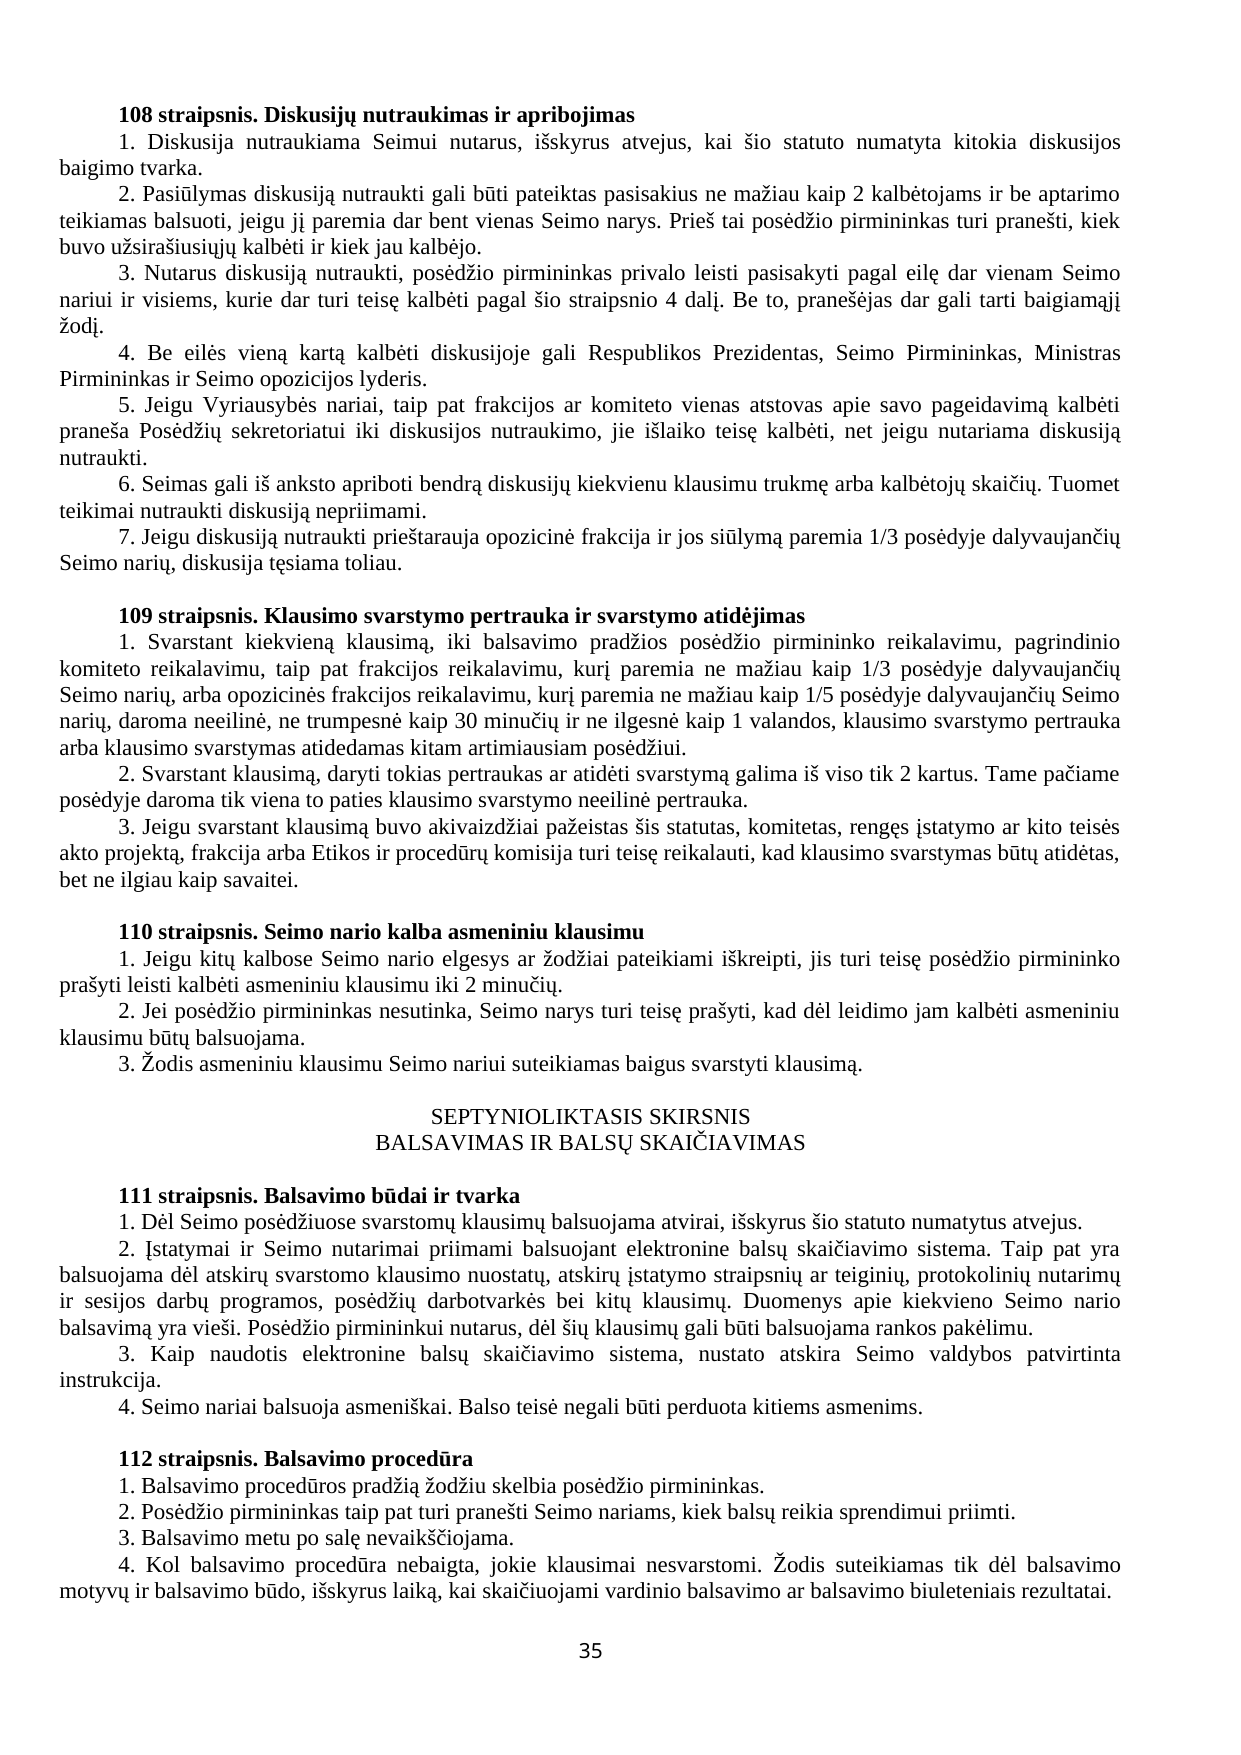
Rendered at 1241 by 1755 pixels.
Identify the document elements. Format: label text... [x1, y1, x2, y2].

text 3. Jeigu svarstant klausimą buvo akivaizdžiai pažeistas šis statutas, komitetas, rengęs įstatymo ar kito teisės akto projektą, frakcija arba Etikos ir procedūrų komisija turi teisę reikalauti, kad klausimo svarstymas būtų atidėtas, bet ne ilgiau kaip savaitei. [59, 813, 1122, 892]
text 4. Kol balsavimo procedūra nebaigta, jokie klausimai nesvarstomi. Žodis suteikiamas tik dėl balsavimo motyvų ir balsavimo būdo, išskyrus laiką, kai skaičiuojami vardinio balsavimo ar balsavimo biuleteniais rezultatai. [59, 1551, 1122, 1603]
text 1. Diskusija nutraukiama Seimui nutarus, išskyrus atvejus, kai šio statuto numatyta kitokia diskusijos baigimo tvarka. [59, 128, 1122, 180]
text 1. Balsavimo procedūros pradžią žodžiu skelbia posėdžio pirmininkas. [59, 1472, 1122, 1498]
text 2. Svarstant klausimą, daryti tokias pertraukas ar atidėti svarstymą galima iš viso tik 2 kartus. Tame pačiame posėdyje daroma tik viena to paties klausimo svarstymo neeilinė pertrauka. [59, 760, 1122, 813]
text 112 straipsnis. Balsavimo procedūra [59, 1445, 1122, 1472]
text 110 straipsnis. Seimo nario kalba asmeniniu klausimu [59, 918, 1122, 945]
text 109 straipsnis. Klausimo svarstymo pertrauka ir svarstymo atidėjimas [59, 602, 1122, 628]
text 7. Jeigu diskusiją nutraukti prieštarauja opozicinė frakcija ir jos siūlymą paremia 1/3 posėdyje dalyvaujančių Seimo narių, diskusija tęsiama toliau. [59, 523, 1122, 576]
text 4. Be eilės vieną kartą kalbėti diskusijoje gali Respublikos Prezidentas, Seimo Pirmininkas, Ministras Pirmininkas ir Seimo opozicijos lyderis. [59, 338, 1122, 391]
text BALSAVIMAS IR BALSŲ SKAIČIAVIMAS [59, 1129, 1122, 1156]
text 111 straipsnis. Balsavimo būdai ir tvarka [59, 1182, 1122, 1208]
text 2. Pasiūlymas diskusiją nutraukti gali būti pateiktas pasisakius ne mažiau kaip 2 kalbėtojams ir be aptarimo teikiamas balsuoti, jeigu jį paremia dar bent vienas Seimo narys. Prieš tai posėdžio pirmininkas turi pranešti, kiek buvo užsirašiusiųjų kalbėti ir kiek jau kalbėjo. [59, 180, 1122, 259]
text 3. Kaip naudotis elektronine balsų skaičiavimo sistema, nustato atskira Seimo valdybos patvirtinta instrukcija. [59, 1340, 1122, 1393]
text 1. Jeigu kitų kalbose Seimo nario elgesys ar žodžiai pateikiami iškreipti, jis turi teisę posėdžio pirmininko prašyti leisti kalbėti asmeniniu klausimu iki 2 minučių. [59, 945, 1122, 997]
text 4. Seimo nariai balsuoja asmeniškai. Balso teisė negali būti perduota kitiems asmenims. [59, 1393, 1122, 1419]
text 3. Balsavimo metu po salę nevaikščiojama. [59, 1524, 1122, 1551]
text 3. Nutarus diskusiją nutraukti, posėdžio pirmininkas privalo leisti pasisakyti pagal eilę dar vienam Seimo nariui ir visiems, kurie dar turi teisę kalbėti pagal šio straipsnio 4 dalį. Be to, pranešėjas dar gali tarti baigiamąjį žodį. [59, 259, 1122, 338]
text SEPTYNIOLIKTASIS SKIRSNIS [59, 1103, 1122, 1129]
text 108 straipsnis. Diskusijų nutraukimas ir apribojimas [59, 101, 1122, 128]
text 6. Seimas gali iš anksto apriboti bendrą diskusijų kiekvienu klausimu trukmę arba kalbėtojų skaičių. Tuomet teikimai nutraukti diskusiją nepriimami. [59, 470, 1122, 523]
text 5. Jeigu Vyriausybės nariai, taip pat frakcijos ar komiteto vienas atstovas apie savo pageidavimą kalbėti praneša Posėdžių sekretoriatui iki diskusijos nutraukimo, jie išlaiko teisę kalbėti, net jeigu nutariama diskusiją nutraukti. [59, 391, 1122, 470]
text 1. Svarstant kiekvieną klausimą, iki balsavimo pradžios posėdžio pirmininko reikalavimu, pagrindinio komiteto reikalavimu, taip pat frakcijos reikalavimu, kurį paremia ne mažiau kaip 1/3 posėdyje dalyvaujančių Seimo narių, arba opozicinės frakcijos reikalavimu, kurį paremia ne mažiau kaip 1/5 posėdyje dalyvaujančių Seimo narių, daroma neeilinė, ne trumpesnė kaip 30 minučių ir ne ilgesnė kaip 1 valandos, klausimo svarstymo pertrauka arba klausimo svarstymas atidedamas kitam artimiausiam posėdžiui. [59, 628, 1122, 760]
text 3. Žodis asmeniniu klausimu Seimo nariui suteikiamas baigus svarstyti klausimą. [59, 1050, 1122, 1076]
text 2. Įstatymai ir Seimo nutarimai priimami balsuojant elektronine balsų skaičiavimo sistema. Taip pat yra balsuojama dėl atskirų svarstomo klausimo nuostatų, atskirų įstatymo straipsnių ar teiginių, protokolinių nutarimų ir sesijos darbų programos, posėdžių darbotvarkės bei kitų klausimų. Duomenys apie kiekvieno Seimo nario balsavimą yra vieši. Posėdžio pirmininkui nutarus, dėl šių klausimų gali būti balsuojama rankos pakėlimu. [59, 1234, 1122, 1340]
text 2. Jei posėdžio pirmininkas nesutinka, Seimo narys turi teisę prašyti, kad dėl leidimo jam kalbėti asmeniniu klausimu būtų balsuojama. [59, 997, 1122, 1050]
text 1. Dėl Seimo posėdžiuose svarstomų klausimų balsuojama atvirai, išskyrus šio statuto numatytus atvejus. [59, 1208, 1122, 1234]
text 2. Posėdžio pirmininkas taip pat turi pranešti Seimo nariams, kiek balsų reikia sprendimui priimti. [59, 1498, 1122, 1524]
